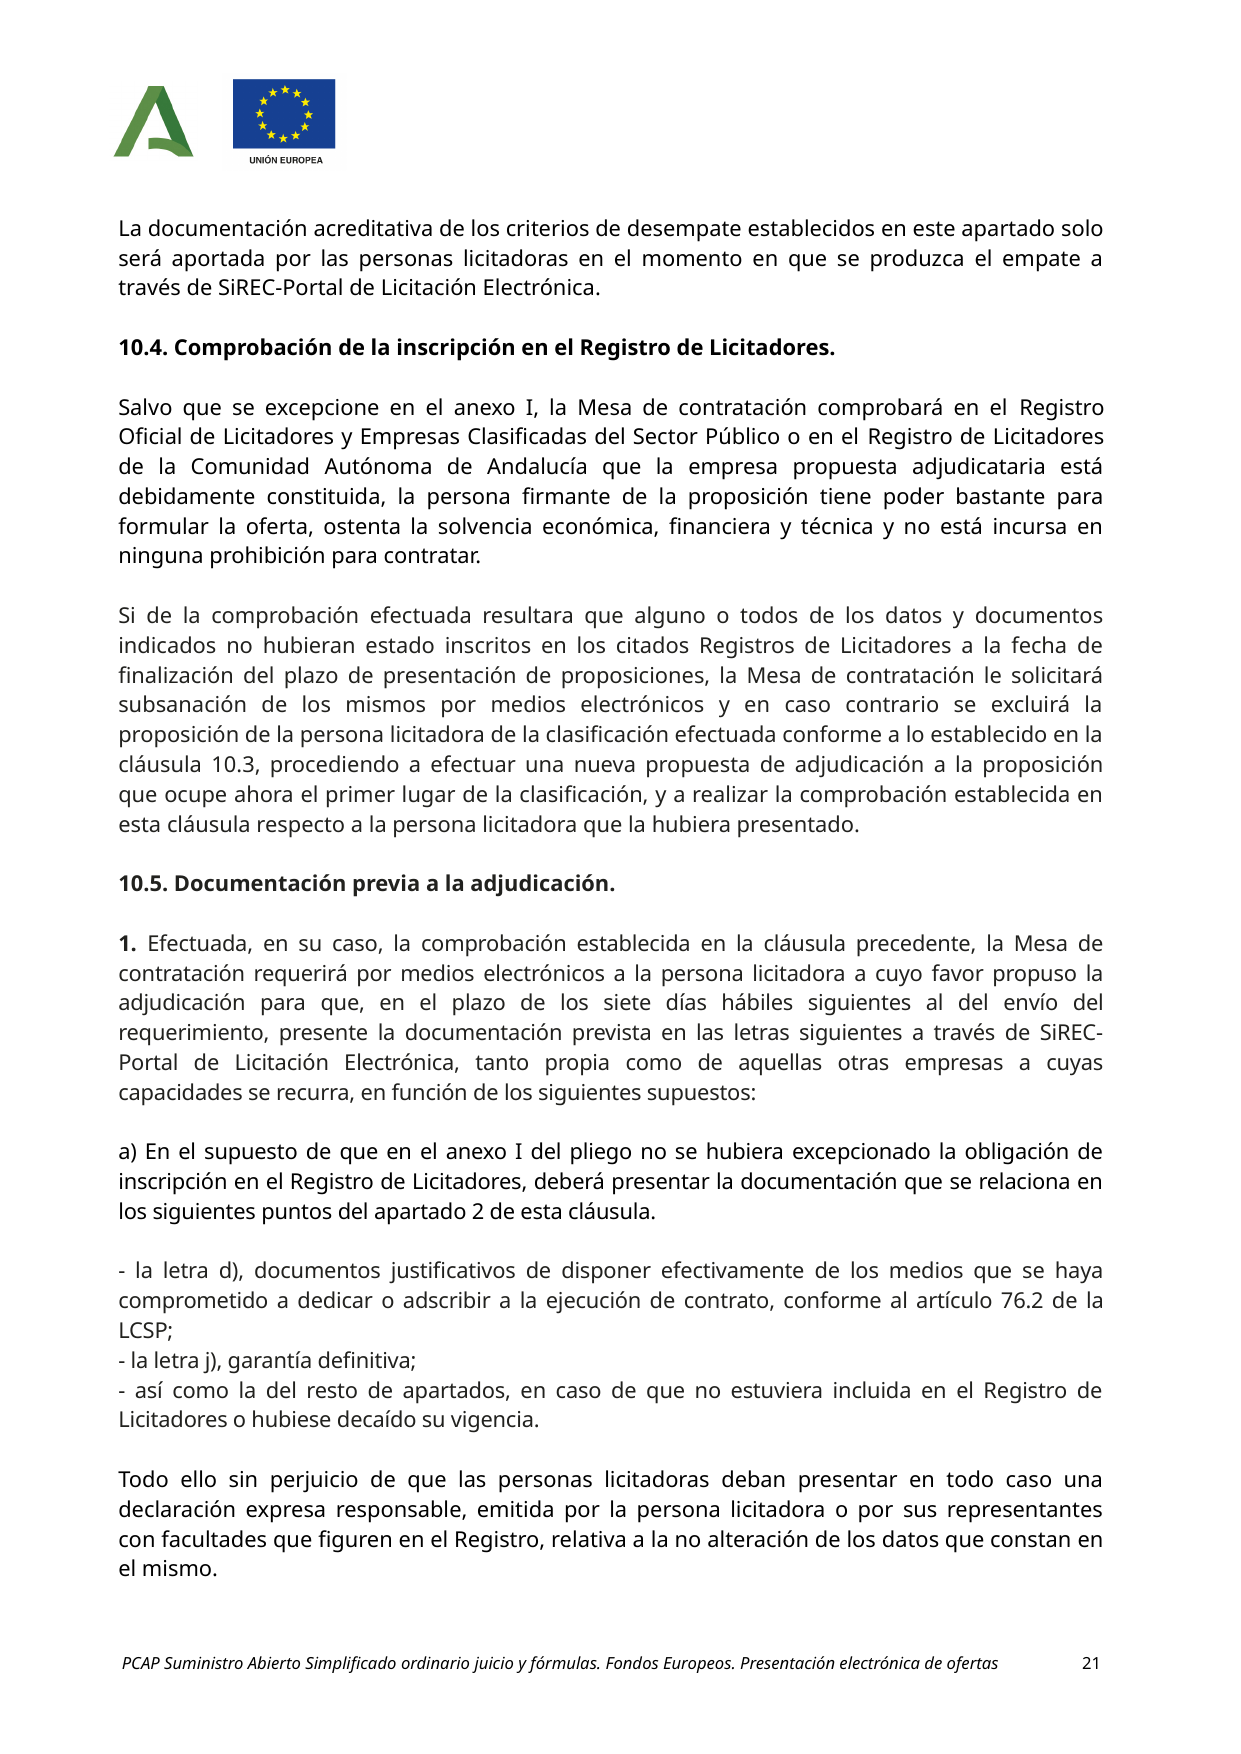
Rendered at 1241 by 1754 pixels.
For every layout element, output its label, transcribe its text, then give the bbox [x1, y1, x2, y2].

text Si de la comprobación efectuada resultara que alguno o todos de los datos y documentos indicados no hubieran estado inscritos en los citados Registros de Licitadores a la fecha de finalización del plazo de presentación de proposiciones, la Mesa de contratación le solicitará subsanación de los mismos por medios electrónicos y en caso contrario se excluirá la proposición de la persona licitadora de la clasificación efectuada conforme a lo establecido en la cláusula 10.3, procediendo a efectuar una nueva propuesta de adjudicación a la proposición que ocupe ahora el primer lugar de la clasificación, y a realizar la comprobación establecida en esta cláusula respecto a la persona licitadora que la hubiera presentado. [118, 600, 1104, 838]
picture [109, 81, 198, 161]
text - la letra d), documentos justificativos de disponer efectivamente de los medios que se haya comprometido a dedicar o adscribir a la ejecución de contrato, conforme al artículo 76.2 de la LCSP; [118, 1255, 1104, 1345]
text Todo ello sin perjuicio de que las personas licitadoras deban presentar en todo caso una declaración expresa responsable, emitida por la persona licitadora o por sus representantes con facultades que figuren en el Registro, relativa a la no alteración de los datos que constan en el mismo. [118, 1464, 1104, 1583]
text 10.5. Documentación previa a la adjudicación. [118, 868, 1104, 898]
text 10.4. Comprobación de la inscripción en el Registro de Licitadores. [118, 332, 1104, 362]
text a) En el supuesto de que en el anexo I del pliego no se hubiera excepcionado la obligación de inscripción en el Registro de Licitadores, deberá presentar la documentación que se relaciona en los siguientes puntos del apartado 2 de esta cláusula. [118, 1136, 1104, 1226]
text 1. Efectuada, en su caso, la comprobación establecida en la cláusula precedente, la Mesa de contratación requerirá por medios electrónicos a la persona licitadora a cuyo favor propuso la adjudicación para que, en el plazo de los siete días hábiles siguientes al del envío del requerimiento, presente la documentación prevista en las letras siguientes a través de SiREC-Portal de Licitación Electrónica, tanto propia como de aquellas otras empresas a cuyas capacidades se recurra, en función de los siguientes supuestos: [118, 928, 1104, 1106]
text - así como la del resto de apartados, en caso de que no estuviera incluida en el Registro de Licitadores o hubiese decaído su vigencia. [118, 1374, 1104, 1434]
picture [221, 73, 347, 171]
text - la letra j), garantía definitiva; [118, 1345, 1104, 1374]
text La documentación acreditativa de los criterios de desempate establecidos en este apartado solo será aportada por las personas licitadoras en el momento en que se produzca el empate a través de SiREC-Portal de Licitación Electrónica. [118, 213, 1104, 302]
text Salvo que se excepcione en el anexo I, la Mesa de contratación comprobará en el Registro Oficial de Licitadores y Empresas Clasificadas del Sector Público o en el Registro de Licitadores de la Comunidad Autónoma de Andalucía que la empresa propuesta adjudicataria está debidamente constituida, la persona firmante de la proposición tiene poder bastante para formular la oferta, ostenta la solvencia económica, financiera y técnica y no está incursa en ninguna prohibición para contratar. [118, 391, 1104, 570]
